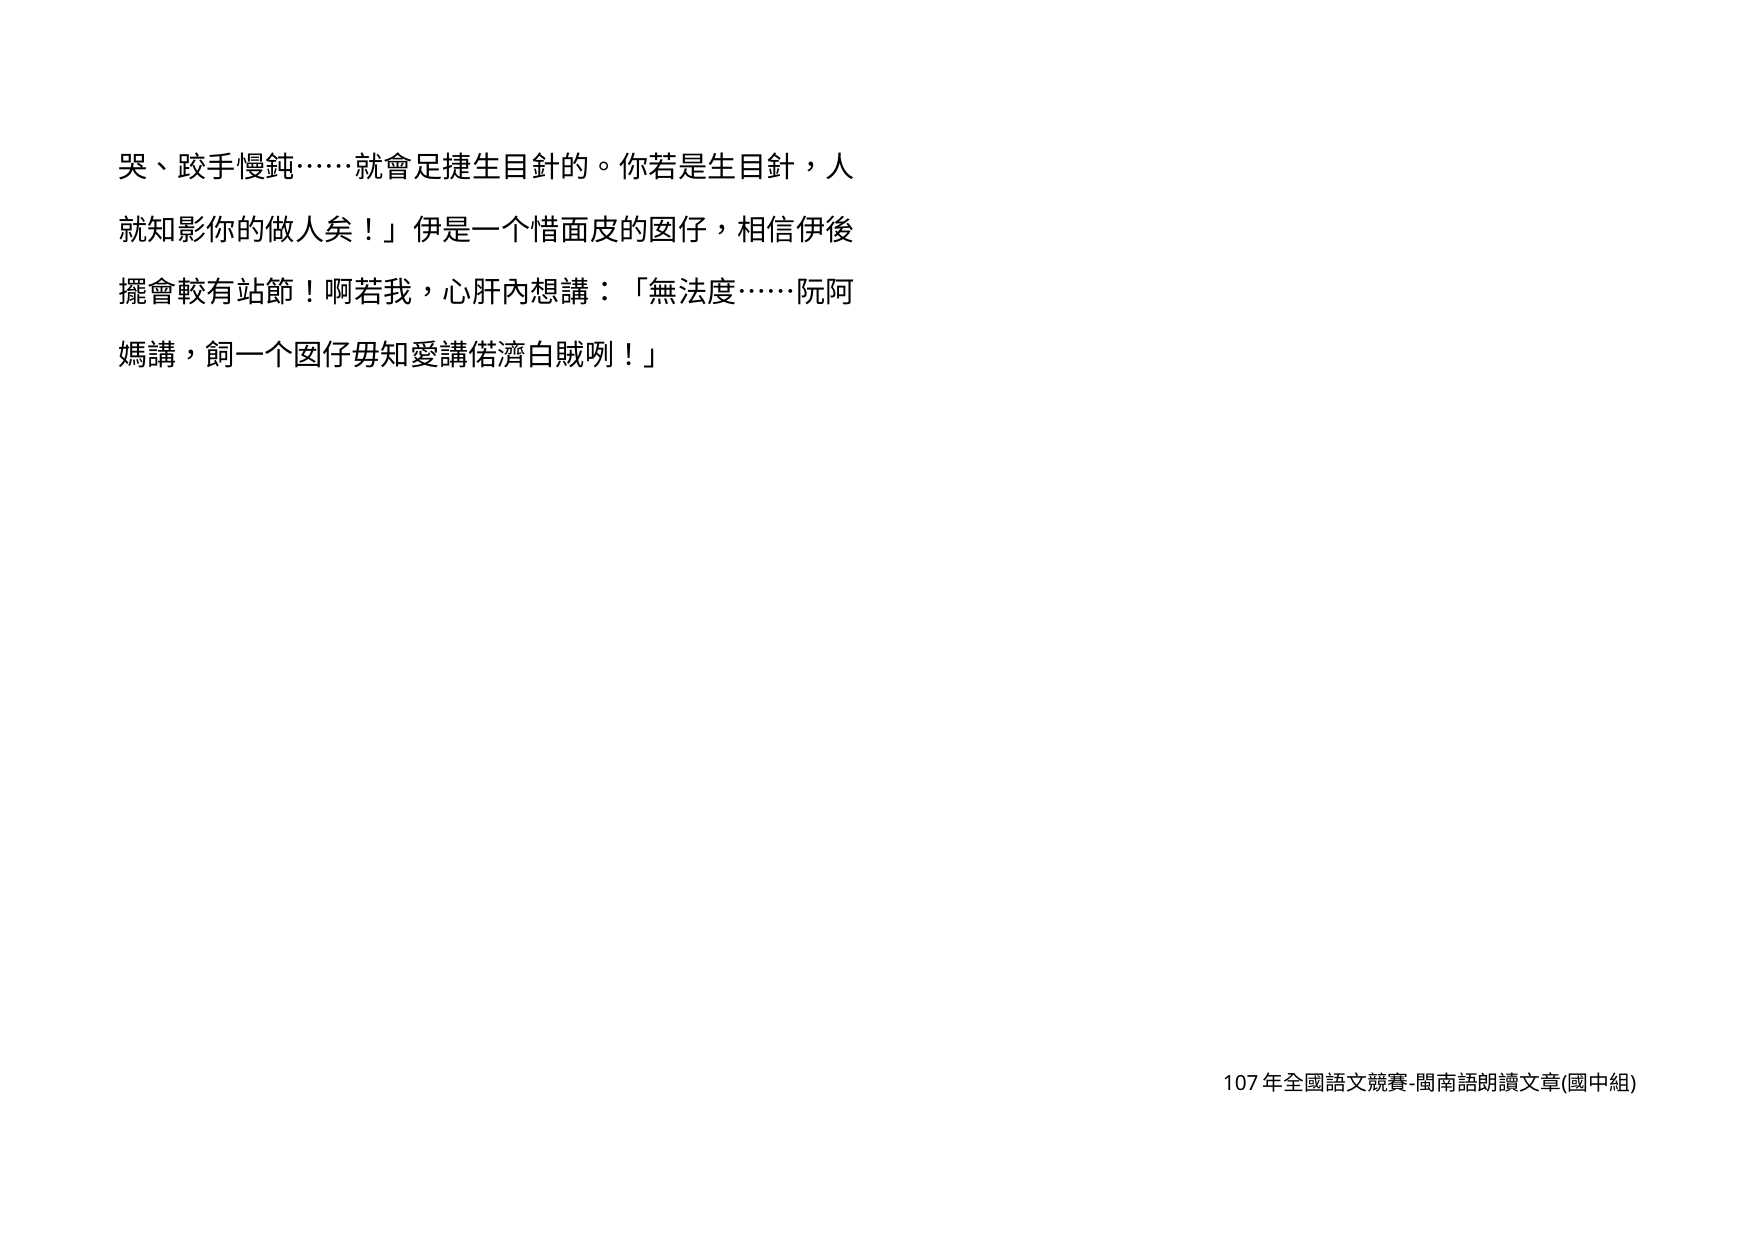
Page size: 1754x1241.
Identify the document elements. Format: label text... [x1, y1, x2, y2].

text 哭、跤手慢鈍……就會足捷生目針的。你若是生目針，人就知影你的做人矣！」伊是一个惜面皮的囡仔，相信伊後擺會較有站節！啊若我，心肝內想講：「無法度……阮阿媽講，飼一个囡仔毋知愛講偌濟白賊咧！」 [118, 123, 855, 373]
